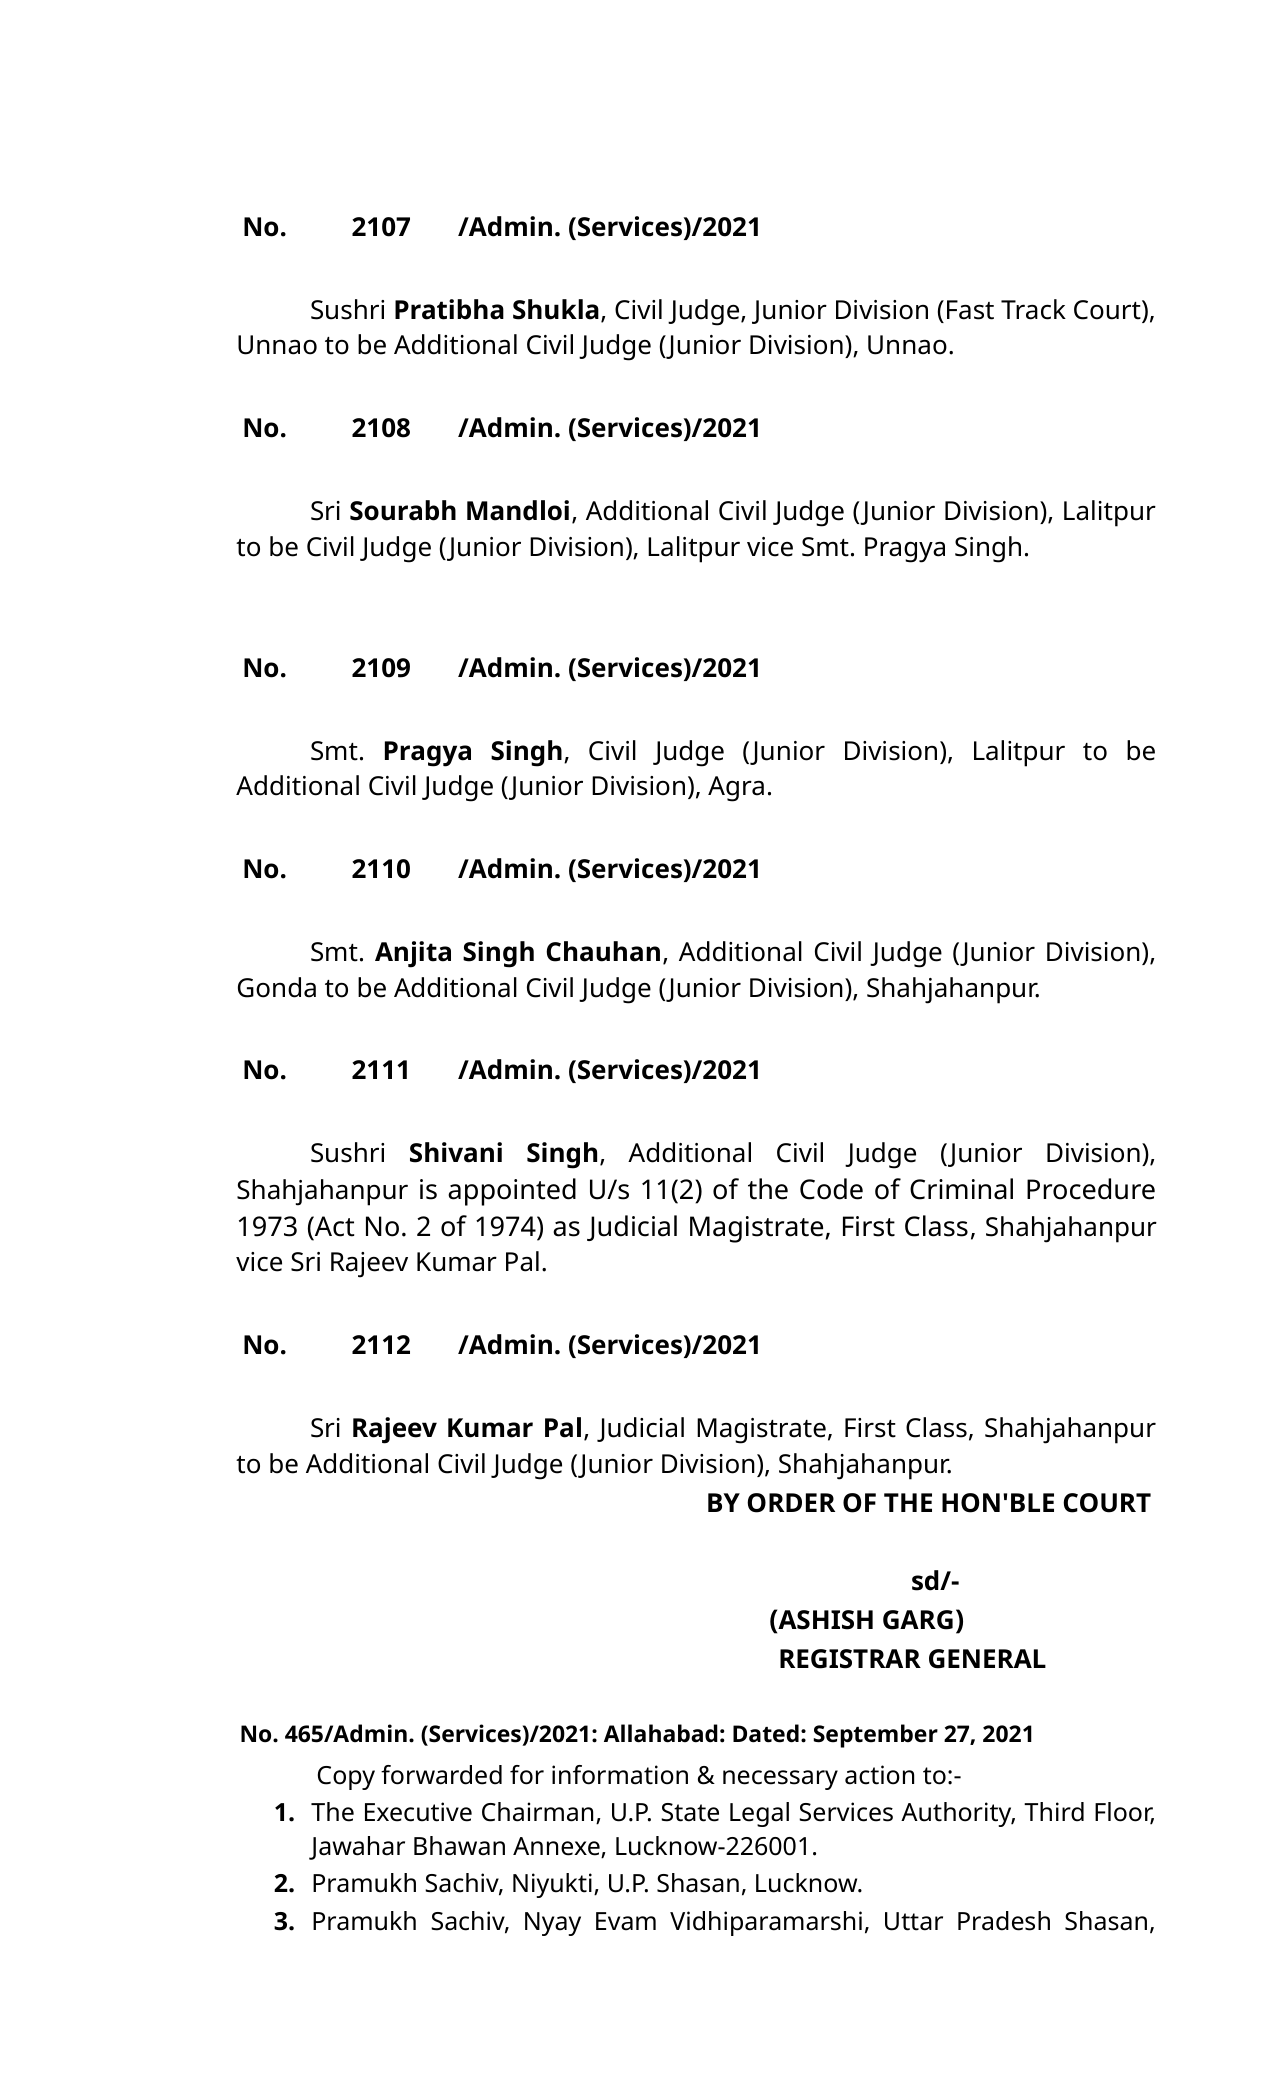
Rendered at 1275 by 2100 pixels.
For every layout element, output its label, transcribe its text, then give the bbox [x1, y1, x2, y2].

text Sri Rajeev Kumar Pal, Judicial Magistrate, First Class, Shahjahanpur to be Additional Civil Judge (Junior Division), Shahjahanpur. [236, 1410, 1157, 1481]
table_header /Admin. (Services)/2021 [452, 203, 795, 253]
list Pramukh Sachiv, Niyukti, U.P. Shasan, Lucknow. [274, 1866, 1157, 1900]
table_header No. [236, 644, 310, 694]
text Sri Sourabh Mandloi, Additional Civil Judge (Junior Division), Lalitpur to be Civil Judge (Junior Division), Lalitpur vice Smt. Pragya Singh. [236, 493, 1157, 564]
table_header /Admin. (Services)/2021 [452, 1321, 795, 1371]
text Sushri Pratibha Shukla, Civil Judge, Junior Division (Fast Track Court), Unnao to be Additional Civil Judge (Junior Division), Unnao. [236, 292, 1157, 363]
table_header 2110 [310, 845, 452, 895]
text (ASHISH GARG) [390, 1601, 1159, 1638]
list Pramukh Sachiv, Nyay Evam Vidhiparamarshi, Uttar Pradesh Shasan, [274, 1903, 1157, 1937]
table_header No. [236, 203, 310, 253]
table_header /Admin. (Services)/2021 [452, 845, 795, 895]
text Smt. Anjita Singh Chauhan, Additional Civil Judge (Junior Division), Gonda to be Additional Civil Judge (Junior Division), Shahjahanpur. [236, 934, 1157, 1005]
table_header /Admin. (Services)/2021 [452, 404, 795, 454]
text Copy forwarded for information & necessary action to:- [236, 1758, 1157, 1792]
table_header No. [236, 845, 310, 895]
table_header No. [236, 1321, 310, 1371]
table_header 2108 [310, 404, 452, 454]
table_header 2107 [310, 203, 452, 253]
text Smt. Pragya Singh, Civil Judge (Junior Division), Lalitpur to be Additional Civil Judge (Junior Division), Agra. [236, 732, 1157, 803]
table_header No. [236, 404, 310, 454]
text Sushri Shivani Singh, Additional Civil Judge (Junior Division), Shahjahanpur is appointed U/s 11(2) of the Code of Criminal Procedure 1973 (Act No. 2 of 1974) as Judicial Magistrate, First Class, Shahjahanpur vice Sri Rajeev Kumar Pal. [236, 1135, 1157, 1279]
table_header 2109 [310, 644, 452, 694]
table_header /Admin. (Services)/2021 [452, 644, 795, 694]
list The Executive Chairman, U.P. State Legal Services Authority, Third Floor, Jawahar Bhawan Annexe, Lucknow-226001. [274, 1795, 1157, 1863]
table_header 2111 [310, 1046, 452, 1096]
text sd/- [761, 1562, 1157, 1598]
table_header /Admin. (Services)/2021 [452, 1046, 795, 1096]
text No. 465/Admin. (Services)/2021: Allahabad: Dated: September 27, 2021 [239, 1718, 1157, 1749]
table_header No. [236, 1046, 310, 1096]
text REGISTRAR GENERAL [236, 1641, 1157, 1676]
table_header 2112 [310, 1321, 452, 1371]
text BY ORDER OF THE HON'BLE COURT [236, 1484, 1157, 1521]
